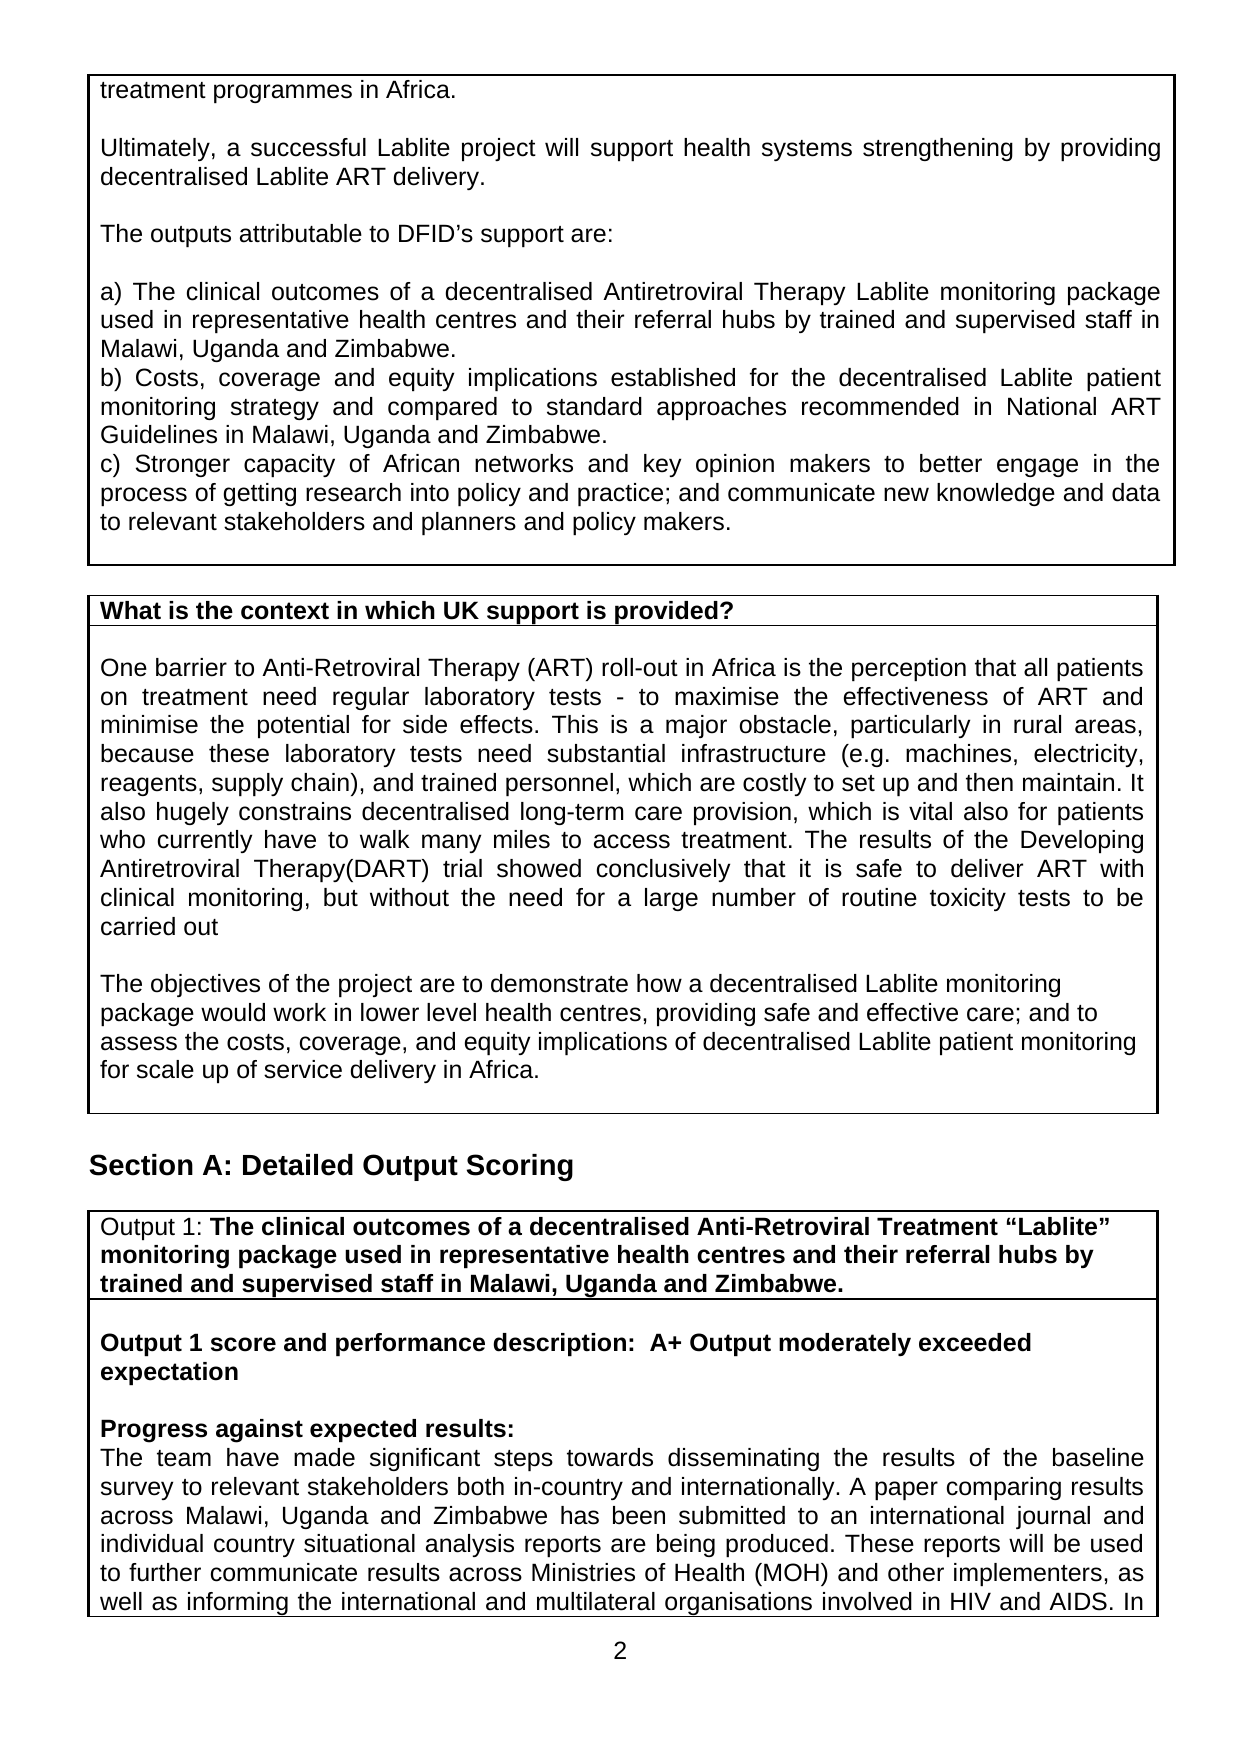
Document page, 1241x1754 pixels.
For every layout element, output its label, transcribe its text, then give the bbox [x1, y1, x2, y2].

subtitle Section A: Detailed Output Scoring [89, 1148, 1152, 1181]
table_cell One barrier to Anti-Retroviral Therapy (ART) roll-out in Africa is the perception that all patients on treatment need regular laboratory tests - to maximise the effectiveness of ART and minimise the potential for side effects. This is a major obstacle, particularly in rural areas, because these laboratory tests need substantial infrastructure (e.g. machines, electricity, reagents, supply chain), and trained personnel, which are costly to set up and then maintain. It also hugely constrains decentralised long-term care provision, which is vital also for patients who currently have to walk many miles to access treatment. The results of the Developing Antiretroviral Therapy(DART) trial showed conclusively that it is safe to deliver ART with clinical monitoring, but without the need for a large number of routine toxicity tests to be carried out The objectives of the project are to demonstrate how a decentralised Lablite monitoring package would work in lower level health centres, providing safe and effective care; and to assess the costs, coverage, and equity implications of decentralised Lablite patient monitoring for scale up of service delivery in Africa. [90, 626, 1156, 1113]
table_header Output 1: The clinical outcomes of a decentralised Anti-Retroviral Treatment “Lablite” monitoring package used in representative health centres and their referral hubs by trained and supervised staff in Malawi, Uganda and Zimbabwe. [90, 1212, 1156, 1298]
table_cell treatment programmes in Africa. Ultimately, a successful Lablite project will support health systems strengthening by providing decentralised Lablite ART delivery. The outputs attributable to DFID’s support are: a) The clinical outcomes of a decentralised Antiretroviral Therapy Lablite monitoring package used in representative health centres and their referral hubs by trained and supervised staff in Malawi, Uganda and Zimbabwe. b) Costs, coverage and equity implications established for the decentralised Lablite patient monitoring strategy and compared to standard approaches recommended in National ART Guidelines in Malawi, Uganda and Zimbabwe. c) Stronger capacity of African networks and key opinion makers to better engage in the process of getting research into policy and practice; and communicate new knowledge and data to relevant stakeholders and planners and policy makers. [90, 76, 1173, 564]
table_cell Progress against expected results: The team have made significant steps towards disseminating the results of the baseline survey to relevant stakeholders both in-country and internationally. A paper comparing results across Malawi, Uganda and Zimbabwe has been submitted to an international journal and individual country situational analysis reports are being produced. These reports will be used to further communicate results across Ministries of Health (MOH) and other implementers, as well as informing the international and multilateral organisations involved in HIV and AIDS. In [90, 1386, 1156, 1616]
table_cell Output 1 score and performance description: A+ Output moderately exceeded expectation [90, 1300, 1156, 1386]
table_header What is the context in which UK support is provided? [90, 596, 1156, 625]
